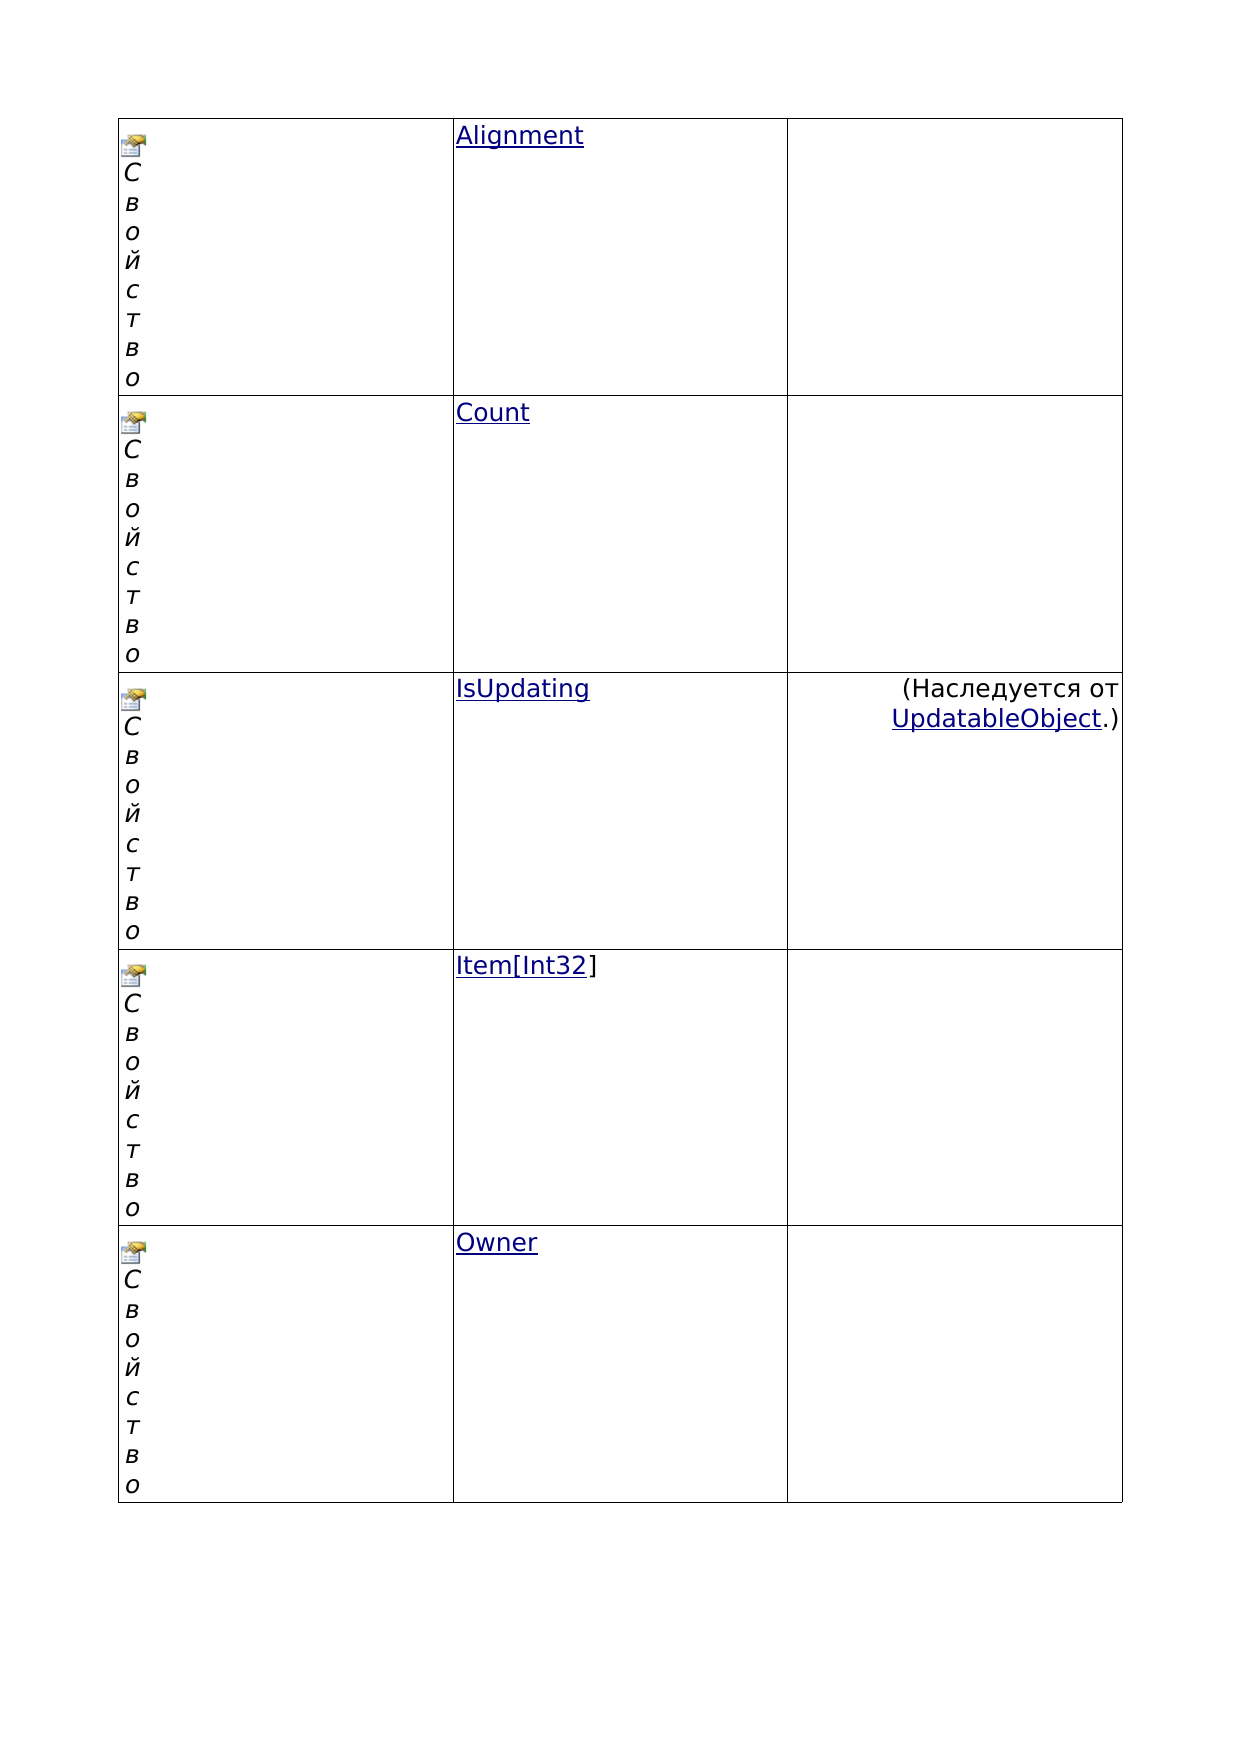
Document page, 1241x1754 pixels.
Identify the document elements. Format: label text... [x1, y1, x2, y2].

table_cell [788, 396, 1122, 672]
table_cell [119, 673, 453, 948]
table_cell (Наследуется от UpdatableObject.) [788, 673, 1122, 948]
table_cell [788, 950, 1122, 1225]
table_cell [119, 119, 453, 395]
table_cell Owner [454, 1226, 787, 1502]
picture [121, 133, 147, 159]
table_cell Item[Int32] [454, 950, 787, 1225]
picture [121, 687, 147, 713]
table_cell [119, 396, 453, 672]
picture [121, 410, 147, 436]
table_cell IsUpdating [454, 673, 787, 948]
table_cell [788, 119, 1122, 395]
table_cell Count [454, 396, 787, 672]
picture [121, 963, 147, 989]
table_cell [119, 1226, 453, 1502]
table_cell Alignment [454, 119, 787, 395]
table_cell [119, 950, 453, 1225]
table_cell [788, 1226, 1122, 1502]
picture [121, 1240, 147, 1266]
